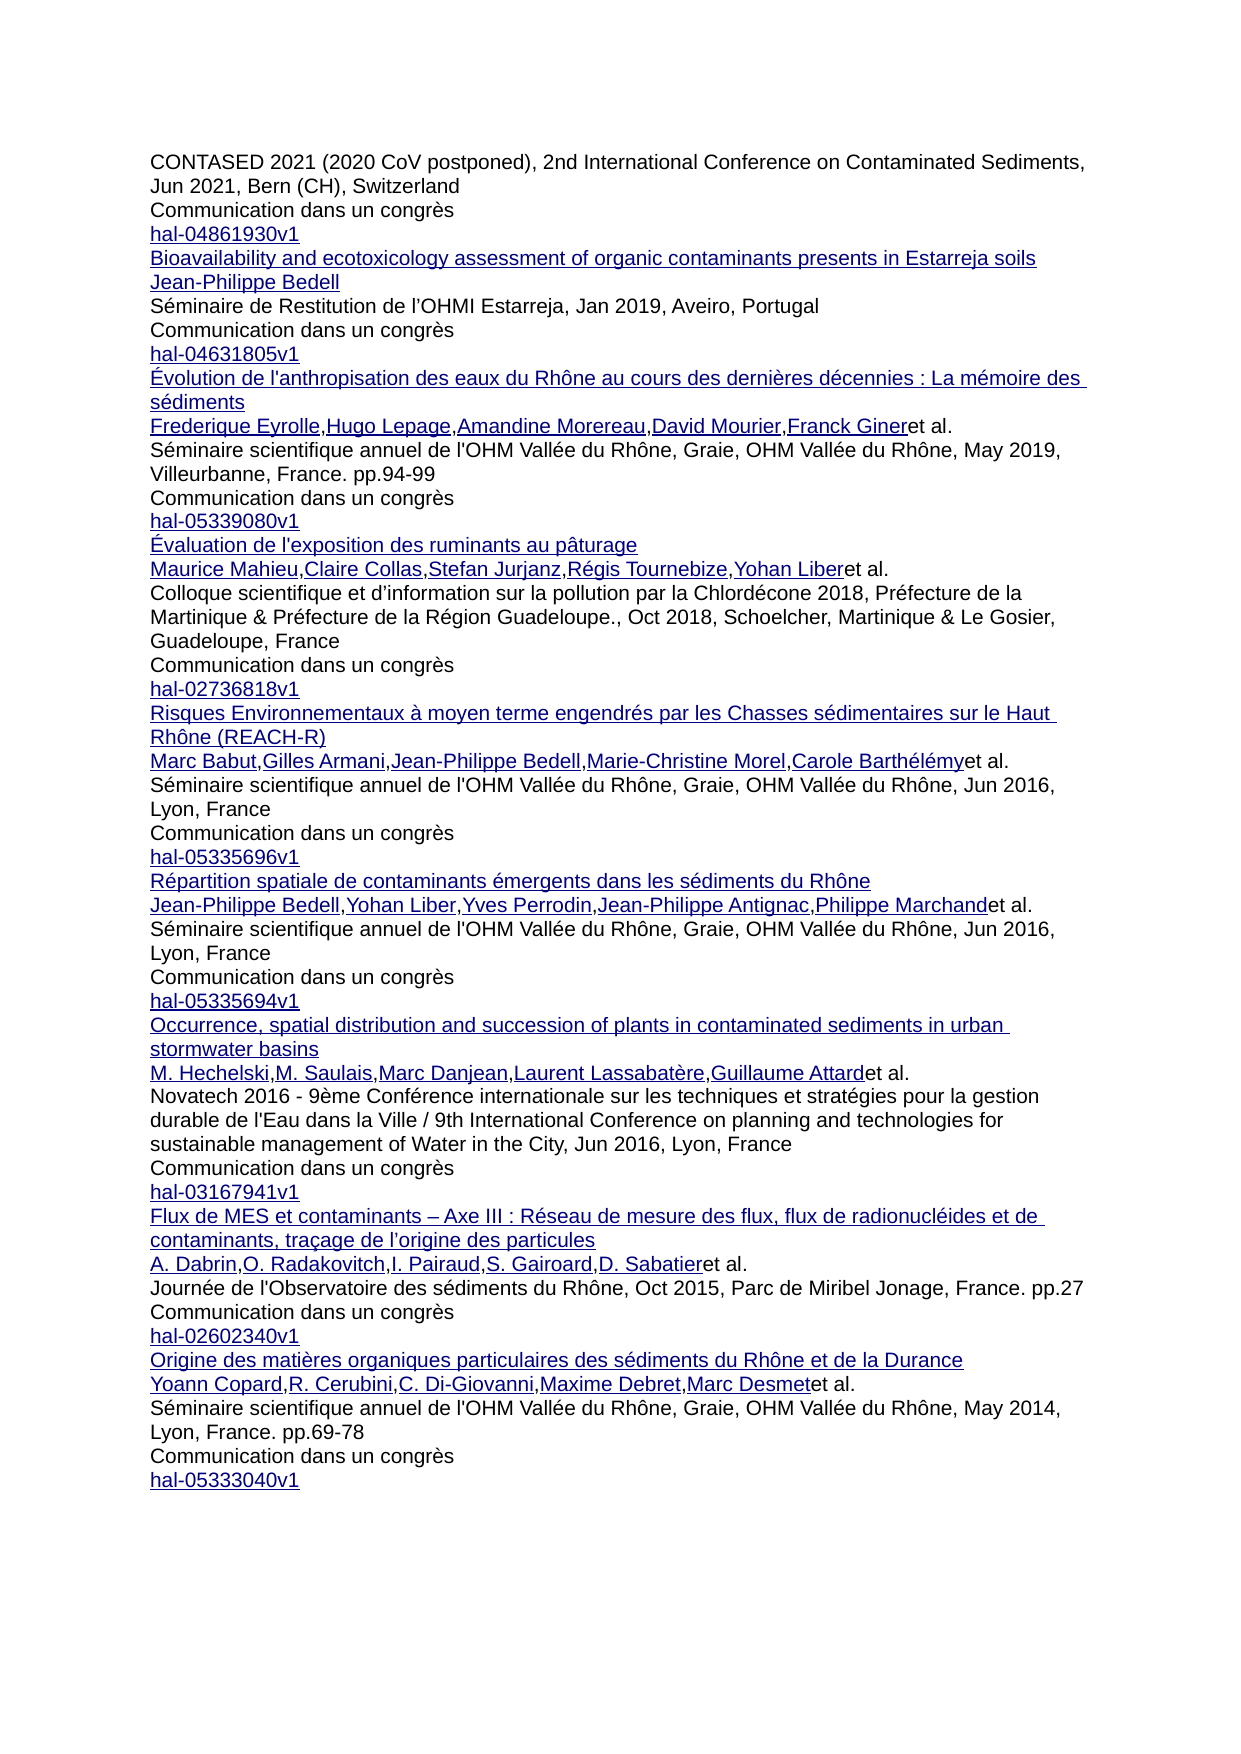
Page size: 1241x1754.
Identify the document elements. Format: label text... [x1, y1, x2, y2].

table_cell Bioavailability and ecotoxicology assessment of organic contaminants presents in Estarreja soils Jean-Philippe Bedell Séminaire de Restitution de l’OHMI Estarreja, Jan 2019, Aveiro, Portugal Communication dans un congrès hal-04631805v1 [150, 246, 1090, 366]
table_cell Évaluation de l'exposition des ruminants au pâturage Maurice Mahieu,Claire Collas,Stefan Jurjanz,Régis Tournebize,Yohan Liberet al. Colloque scientifique et d’information sur la pollution par la Chlordécone 2018, Préfecture de la Martinique & Préfecture de la Région Guadeloupe., Oct 2018, Schoelcher, Martinique & Le Gosier, Guadeloupe, France Communication dans un congrès hal-02736818v1 [150, 533, 1090, 701]
table_cell Origine des matières organiques particulaires des sédiments du Rhône et de la Durance Yoann Copard,R. Cerubini,C. Di-Giovanni,Maxime Debret,Marc Desmetet al. Séminaire scientifique annuel de l'OHM Vallée du Rhône, Graie, OHM Vallée du Rhône, May 2014, Lyon, France. pp.69-78 Communication dans un congrès hal-05333040v1 [150, 1348, 1090, 1492]
table_cell CONTASED 2021 (2020 CoV postponed), 2nd International Conference on Contaminated Sediments, Jun 2021, Bern (CH), Switzerland Communication dans un congrès hal-04861930v1 [150, 150, 1090, 246]
table_cell Flux de MES et contaminants – Axe III : Réseau de mesure des flux, flux de radionucléides et de contaminants, traçage de l’origine des particules A. Dabrin,O. Radakovitch,I. Pairaud,S. Gairoard,D. Sabatieret al. Journée de l'Observatoire des sédiments du Rhône, Oct 2015, Parc de Miribel Jonage, France. pp.27 Communication dans un congrès hal-02602340v1 [150, 1204, 1090, 1348]
table_cell Répartition spatiale de contaminants émergents dans les sédiments du Rhône Jean-Philippe Bedell,Yohan Liber,Yves Perrodin,Jean-Philippe Antignac,Philippe Marchandet al. Séminaire scientifique annuel de l'OHM Vallée du Rhône, Graie, OHM Vallée du Rhône, Jun 2016, Lyon, France Communication dans un congrès hal-05335694v1 [150, 869, 1090, 1012]
table_cell Occurrence, spatial distribution and succession of plants in contaminated sediments in urban stormwater basins M. Hechelski,M. Saulais,Marc Danjean,Laurent Lassabatère,Guillaume Attardet al. Novatech 2016 - 9ème Conférence internationale sur les techniques et stratégies pour la gestion durable de l'Eau dans la Ville / 9th International Conference on planning and technologies for sustainable management of Water in the City, Jun 2016, Lyon, France Communication dans un congrès hal-03167941v1 [150, 1013, 1090, 1204]
table_cell Évolution de l'anthropisation des eaux du Rhône au cours des dernières décennies : La mémoire des sédiments Frederique Eyrolle,Hugo Lepage,Amandine Morereau,David Mourier,Franck Gineret al. Séminaire scientifique annuel de l'OHM Vallée du Rhône, Graie, OHM Vallée du Rhône, May 2019, Villeurbanne, France. pp.94-99 Communication dans un congrès hal-05339080v1 [150, 366, 1090, 533]
table_cell Risques Environnementaux à moyen terme engendrés par les Chasses sédimentaires sur le Haut Rhône (REACH-R) Marc Babut,Gilles Armani,Jean-Philippe Bedell,Marie-Christine Morel,Carole Barthélémyet al. Séminaire scientifique annuel de l'OHM Vallée du Rhône, Graie, OHM Vallée du Rhône, Jun 2016, Lyon, France Communication dans un congrès hal-05335696v1 [150, 701, 1090, 869]
